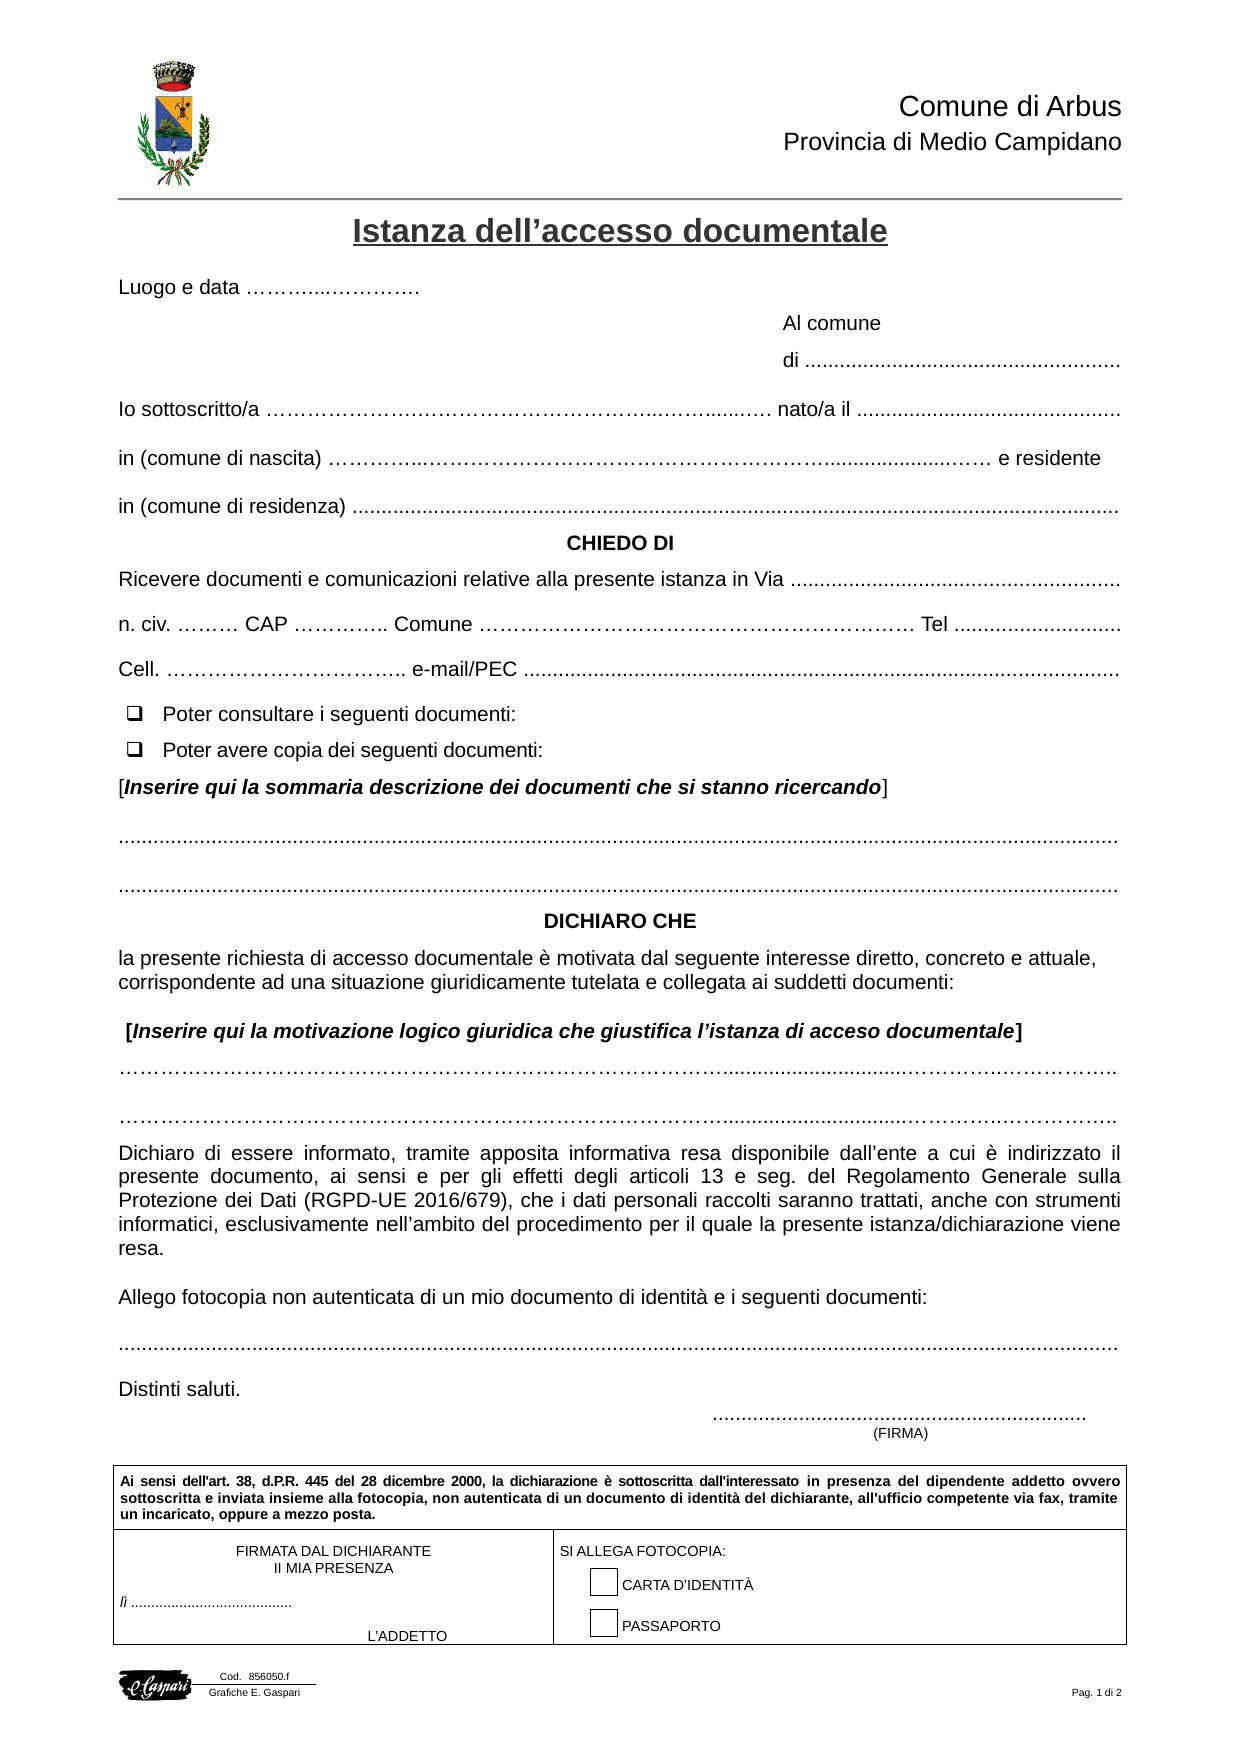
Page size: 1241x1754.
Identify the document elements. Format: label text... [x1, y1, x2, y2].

text [Inserire qui la sommaria descrizione dei documenti che si stanno ricercando] [118, 775, 1122, 799]
subtitle Istanza dell’accesso documentale [118, 211, 1122, 249]
picture [118, 1669, 192, 1701]
list Poter consultare i seguenti documenti: [125, 702, 1122, 726]
table_header Ai sensi dell'art. 38, d.P.R. 445 del 28 dicembre 2000, la dichiarazione è sottoscritta dall'interessato in presenza del dipendente addetto ovvero sottoscritta e inviata insieme alla fotocopia, non autenticata di un documento di identità del dichiarante, all'ufficio competente via fax, tramite un incaricato, oppure a mezzo posta. [114, 1466, 1126, 1529]
text Provincia di Medio Campidano [224, 127, 1122, 156]
text Ricevere documenti e comunicazioni relative alla presente istanza in Via [118, 567, 1122, 591]
text Al comune [783, 311, 1122, 335]
text ................................................................. [679, 1401, 1122, 1425]
text Luogo e data ………....…………. [118, 274, 1122, 298]
text [Inserire qui la motivazione logico giuridica che giustifica l’istanza di acceso documentale] [125, 1018, 1122, 1042]
text Comune di Arbus [224, 89, 1122, 122]
text Io sottoscritto/a ………………….……………………………...…….......…. nato/a il [118, 396, 1122, 420]
text Cell. …………………………….. e-mail/PEC [118, 657, 1122, 681]
text in (comune di residenza) [118, 494, 1122, 518]
text ……………………………………………………………………………................................…………..…………….. [118, 1055, 1122, 1079]
text n. civ. ……… CAP ………….. Comune ……………………………………………………… Tel [118, 612, 1122, 636]
list Poter avere copia dei seguenti documenti: [125, 738, 1122, 762]
text (FIRMA) [679, 1425, 1122, 1442]
text DICHIARO CHE [118, 909, 1122, 933]
table_cell SI ALLEGA FOTOCOPIA: CARTA D’IDENTITÀ PASSAPORTO [554, 1530, 1126, 1644]
picture [122, 58, 224, 189]
text ……………………………………………………………………………................................…………..…………….. [118, 1104, 1122, 1128]
text Allego fotocopia non autenticata di un mio documento di identità e i seguenti documenti: [118, 1285, 1122, 1309]
text in (comune di nascita) …………...…………………………………………………......................…… e residente [118, 445, 1122, 469]
text Dichiaro di essere informato, tramite apposita informativa resa disponibile dall’ente a cui è indirizzato il presente documento, ai sensi e per gli effetti degli articoli 13 e seg. del Regolamento Generale sulla Protezione dei Dati (RGPD-UE 2016/679), che i dati personali raccolti saranno trattati, anche con strumenti informatici, esclusivamente nell’ambito del procedimento per il quale la presente istanza/dichiarazione viene resa. [118, 1140, 1122, 1260]
text la presente richiesta di accesso documentale è motivata dal seguente interesse diretto, concreto e attuale, corrispondente ad una situazione giuridicamente tutelata e collegata ai suddetti documenti: [118, 946, 1122, 993]
table_cell FIRMATA DAL DICHIARANTE II MIA PRESENZA lì ........................................ L’ADDETTO [114, 1530, 553, 1644]
text di [783, 347, 1122, 371]
text CHIEDO DI [118, 531, 1122, 555]
text Distinti saluti. [118, 1377, 1122, 1401]
